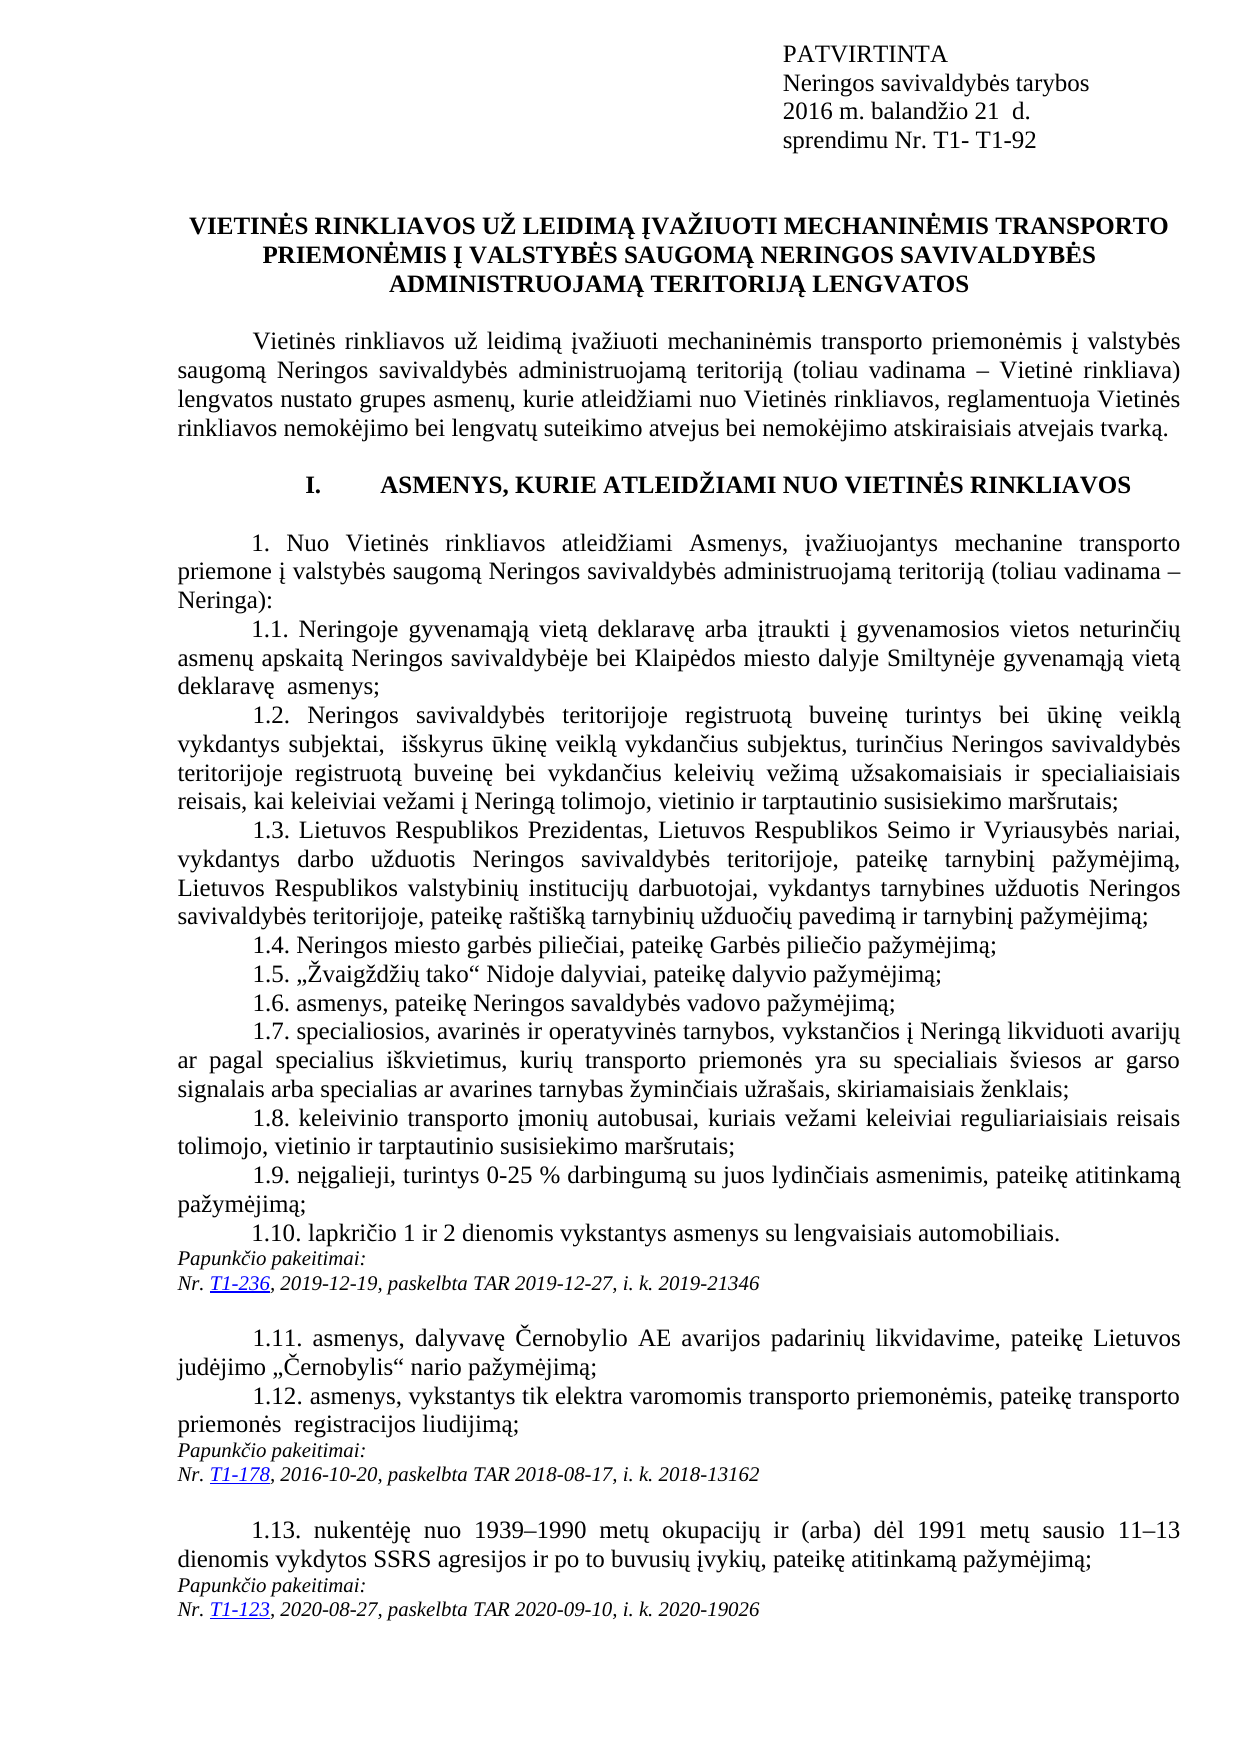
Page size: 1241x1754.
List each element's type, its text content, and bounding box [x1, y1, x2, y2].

text 1.1. Neringoje gyvenamąją vietą deklaravę arba įtraukti į gyvenamosios vietos neturinčių asmenų apskaitą Neringos savivaldybėje bei Klaipėdos miesto dalyje Smiltynėje gyvenamąją vietą deklaravę asmenys; [177, 614, 1181, 700]
text 2016 m. balandžio 21 d. [177, 96, 1181, 125]
text Papunkčio pakeitimai: [177, 1246, 1181, 1270]
text 1.7. specialiosios, avarinės ir operatyvinės tarnybos, vykstančios į Neringą likviduoti avarijų ar pagal specialius iškvietimus, kurių transporto priemonės yra su specialiais šviesos ar garso signalais arba specialias ar avarines tarnybas žyminčiais užrašais, skiriamaisiais ženklais; [177, 1016, 1181, 1103]
text 1.3. Lietuvos Respublikos Prezidentas, Lietuvos Respublikos Seimo ir Vyriausybės nariai, vykdantys darbo užduotis Neringos savivaldybės teritorijoje, pateikę tarnybinį pažymėjimą, Lietuvos Respublikos valstybinių institucijų darbuotojai, vykdantys tarnybines užduotis Neringos savivaldybės teritorijoje, pateikę raštišką tarnybinių užduočių pavedimą ir tarnybinį pažymėjimą; [177, 815, 1181, 930]
text 1.6. asmenys, pateikę Neringos savaldybės vadovo pažymėjimą; [177, 988, 1181, 1016]
text VIETINĖS RINKLIAVOS UŽ LEIDIMĄ ĮVAŽIUOTI MECHANINĖMIS TRANSPORTO PRIEMONĖMIS Į VALSTYBĖS SAUGOMĄ NERINGOS SAVIVALDYBĖS ADMINISTRUOJAMĄ TERITORIJĄ LENGVATOS [177, 211, 1181, 298]
text Neringos savivaldybės tarybos [177, 68, 1181, 96]
text PATVIRTINTA [177, 39, 1181, 68]
text 1.8. keleivinio transporto įmonių autobusai, kuriais vežami keleiviai reguliariaisiais reisais tolimojo, vietinio ir tarptautinio susisiekimo maršrutais; [177, 1103, 1181, 1160]
text Papunkčio pakeitimai: [177, 1438, 1181, 1462]
text Vietinės rinkliavos už leidimą įvažiuoti mechaninėmis transporto priemonėmis į valstybės saugomą Neringos savivaldybės administruojamą teritoriją (toliau vadinama – Vietinė rinkliava) lengvatos nustato grupes asmenų, kurie atleidžiami nuo Vietinės rinkliavos, reglamentuoja Vietinės rinkliavos nemokėjimo bei lengvatų suteikimo atvejus bei nemokėjimo atskiraisiais atvejais tvarką. [177, 326, 1181, 441]
text 1.9. neįgalieji, turintys 0-25 % darbingumą su juos lydinčiais asmenimis, pateikę atitinkamą pažymėjimą; [177, 1160, 1181, 1218]
text 1.12. asmenys, vykstantys tik elektra varomomis transporto priemonėmis, pateikę transporto priemonės registracijos liudijimą; [177, 1381, 1181, 1438]
text 1. Nuo Vietinės rinkliavos atleidžiami Asmenys, įvažiuojantys mechanine transporto priemone į valstybės saugomą Neringos savivaldybės administruojamą teritoriją (toliau vadinama – Neringa): [177, 528, 1181, 614]
text Nr. T1-123, 2020-08-27, paskelbta TAR 2020-09-10, i. k. 2020-19026 [177, 1597, 1181, 1621]
text 1.2. Neringos savivaldybės teritorijoje registruotą buveinę turintys bei ūkinę veiklą vykdantys subjektai, išskyrus ūkinę veiklą vykdančius subjektus, turinčius Neringos savivaldybės teritorijoje registruotą buveinę bei vykdančius keleivių vežimą užsakomaisiais ir specialiaisiais reisais, kai keleiviai vežami į Neringą tolimojo, vietinio ir tarptautinio susisiekimo maršrutais; [177, 700, 1181, 815]
text I. ASMENYS, KURIE ATLEIDŽIAMI NUO VIETINĖS RINKLIAVOS [251, 470, 1192, 499]
text Papunkčio pakeitimai: [177, 1573, 1181, 1597]
text 1.4. Neringos miesto garbės piliečiai, pateikę Garbės piliečio pažymėjimą; [252, 930, 1181, 959]
text sprendimu Nr. T1- T1-92 [177, 125, 1181, 154]
text Nr. T1-178, 2016-10-20, paskelbta TAR 2018-08-17, i. k. 2018-13162 [177, 1462, 1181, 1486]
text 1.5. „Žvaigždžių tako“ Nidoje dalyviai, pateikę dalyvio pažymėjimą; [252, 959, 1181, 988]
text 1.10. lapkričio 1 ir 2 dienomis vykstantys asmenys su lengvaisiais automobiliais. [177, 1218, 1181, 1246]
text 1.11. asmenys, dalyvavę Černobylio AE avarijos padarinių likvidavime, pateikę Lietuvos judėjimo „Černobylis“ nario pažymėjimą; [177, 1323, 1181, 1381]
text 1.13. nukentėję nuo 1939–1990 metų okupacijų ir (arba) dėl 1991 metų sausio 11–13 dienomis vykdytos SSRS agresijos ir po to buvusių įvykių, pateikę atitinkamą pažymėjimą; [177, 1515, 1181, 1573]
text Nr. T1-236, 2019-12-19, paskelbta TAR 2019-12-27, i. k. 2019-21346 [177, 1270, 1181, 1294]
